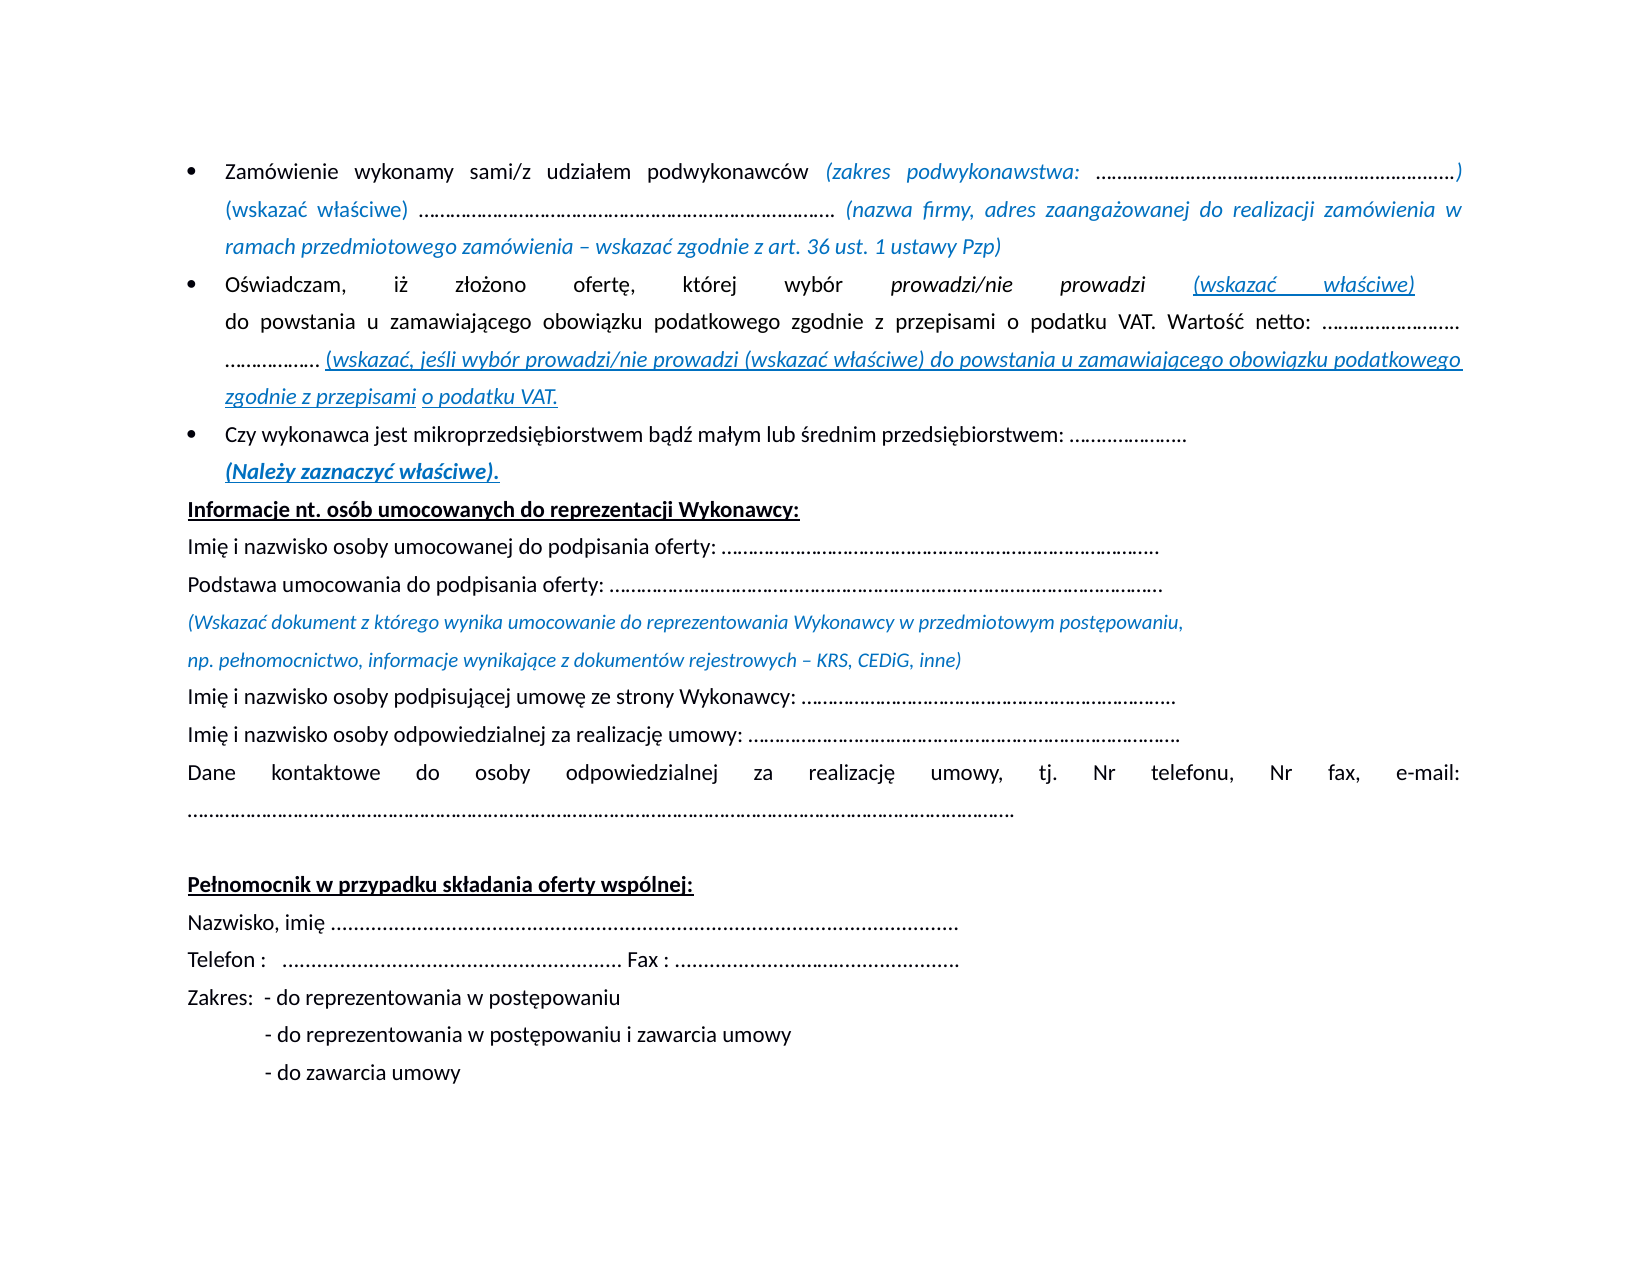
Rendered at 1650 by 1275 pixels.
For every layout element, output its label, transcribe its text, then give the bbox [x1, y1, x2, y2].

text · Oświadczam, iż złożono ofertę, której wybór prowadzi/nie prowadzi (wskazać właściwe) do powstania u zamawiającego obowiązku podatkowego zgodnie z przepisami o podatku VAT. Wartość netto: ……………………..……………… (wskazać, jeśli wybór prowadzi/nie prowadzi (wskazać właściwe) do powstania u zamawiającego obowiązku podatkowego zgodnie z przepisami o podatku VAT. [187, 262, 1462, 412]
text (Wskazać dokument z którego wynika umocowanie do reprezentowania Wykonawcy w przedmiotowym postępowaniu, [187, 600, 1462, 637]
text Informacje nt. osób umocowanych do reprezentacji Wykonawcy: [187, 487, 1462, 525]
text Zakres: - do reprezentowania w postępowaniu [187, 975, 1462, 1012]
text (Należy zaznaczyć właściwe). [225, 450, 1462, 487]
text · Czy wykonawca jest mikroprzedsiębiorstwem bądź małym lub średnim przedsiębiorstwem: ……..………….. [187, 412, 1462, 450]
text Telefon : ........................................................... Fax : ......................……...................... [187, 937, 1462, 975]
text - do reprezentowania w postępowaniu i zawarcia umowy [187, 1012, 1462, 1050]
text Podstawa umocowania do podpisania oferty: …………………………………………………………………………………………… [187, 562, 1462, 600]
text Dane kontaktowe do osoby odpowiedzialnej za realizację umowy, tj. Nr telefonu, Nr fax, e-mail: …………………………………………………………………………………………………………………………………………. [187, 750, 1462, 825]
text Imię i nazwisko osoby umocowanej do podpisania oferty: ……………………………………………………………………….. [187, 525, 1462, 562]
text Nazwisko, imię ............................................................................................................. [187, 900, 1462, 937]
text np. pełnomocnictwo, informacje wynikające z dokumentów rejestrowych – KRS, CEDiG, inne) [187, 637, 1462, 675]
text Imię i nazwisko osoby odpowiedzialnej za realizację umowy: ………………………………………………………………………. [187, 712, 1462, 750]
text · Zamówienie wykonamy sami/z udziałem podwykonawców (zakres podwykonawstwa: ……………………………………………………….….)(wskazać właściwe) ……………………………………………………………………. (nazwa firmy, adres zaangażowanej do realizacji zamówienia w ramach przedmiotowego zamówienia – wskazać zgodnie z art. 36 ust. 1 ustawy Pzp) [187, 150, 1462, 262]
text - do zawarcia umowy [187, 1050, 1462, 1087]
text Imię i nazwisko osoby podpisującej umowę ze strony Wykonawcy: …………………………………………………………….. [187, 675, 1462, 712]
text Pełnomocnik w przypadku składania oferty wspólnej: [187, 862, 1462, 900]
